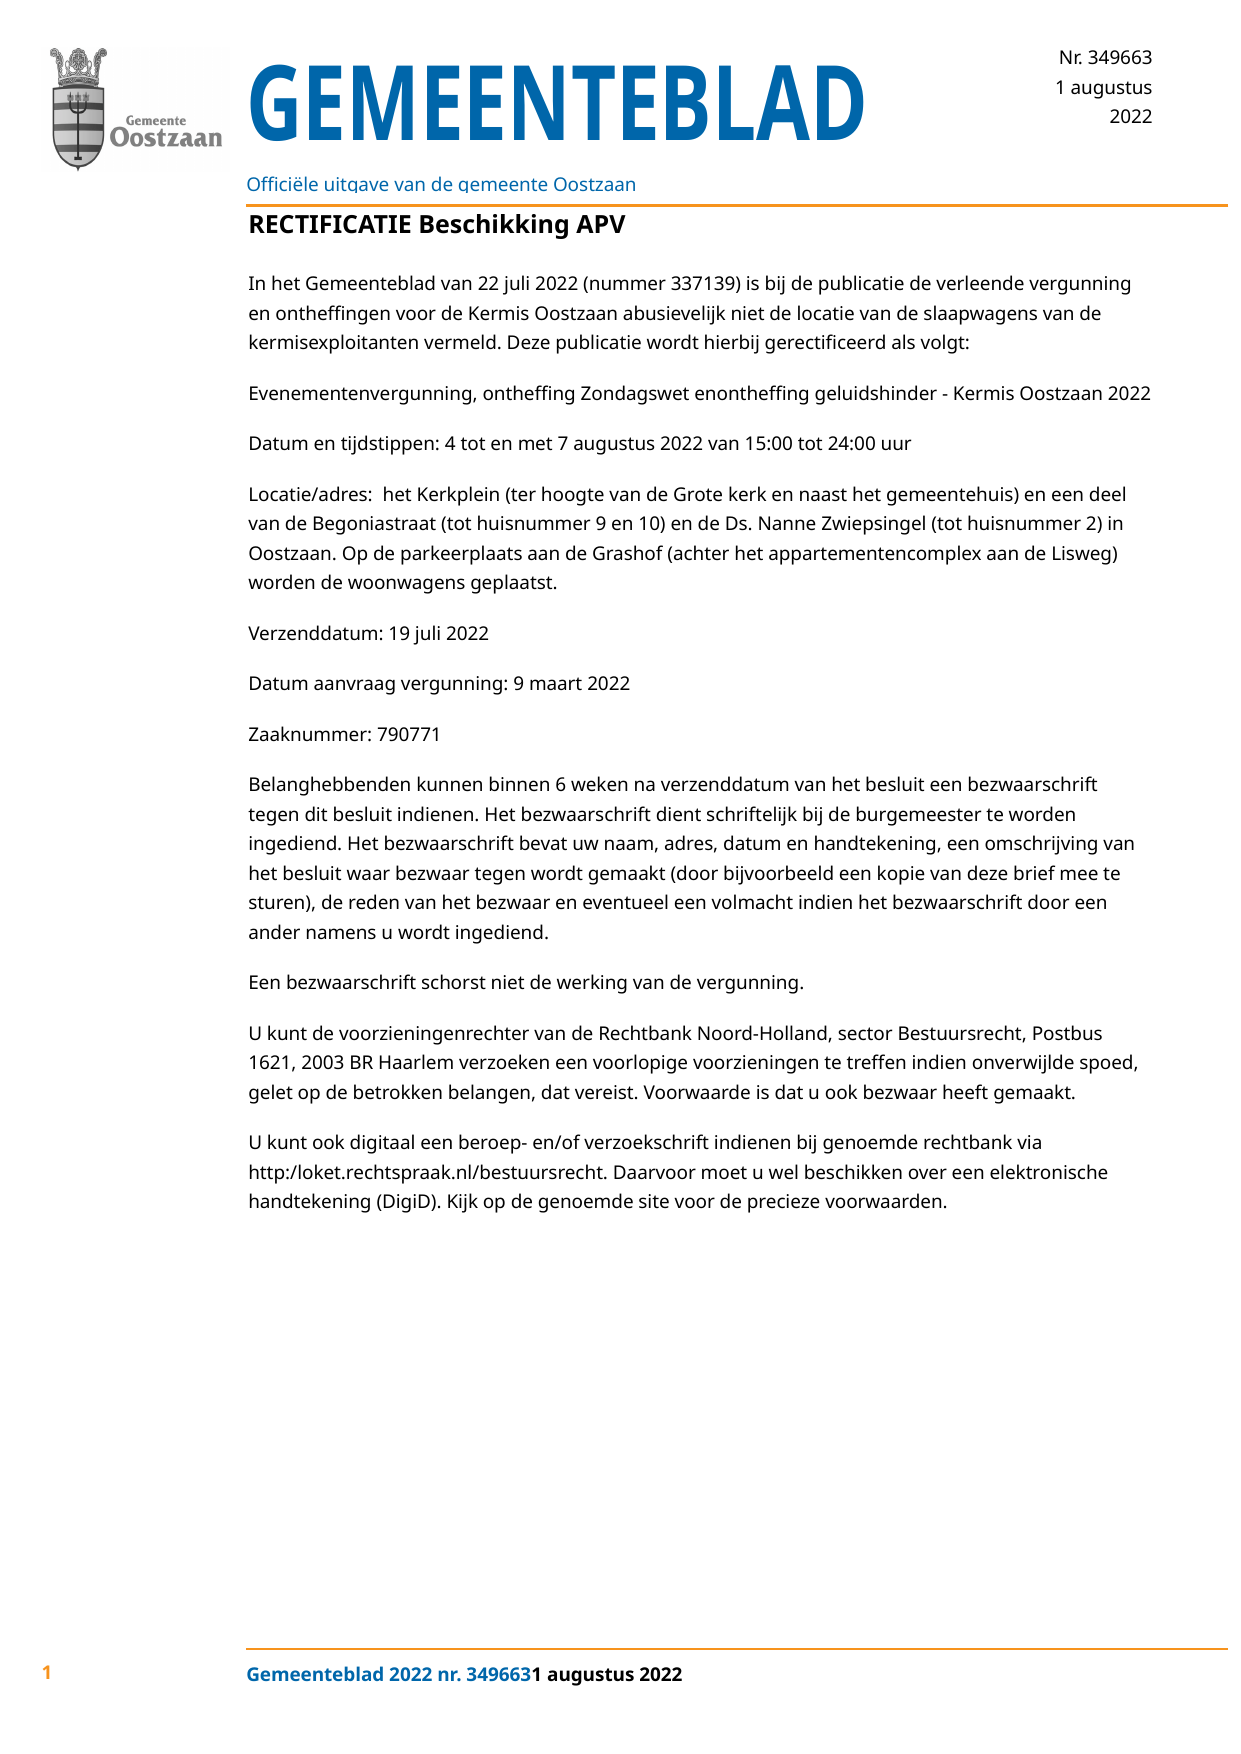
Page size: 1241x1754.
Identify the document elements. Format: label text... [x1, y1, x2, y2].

picture [41, 47, 231, 172]
text Verzenddatum: 19 juli 2022 [248, 620, 1152, 646]
text RECTIFICATIE Beschikking APV [248, 207, 1152, 241]
text Datum aanvraag vergunning: 9 maart 2022 [248, 670, 1152, 696]
text U kunt ook digitaal een beroep- en/of verzoekschrift indienen bij genoemde rechtbank via http:/loket.rechtspraak.nl/bestuursrecht. Daarvoor moet u wel beschikken over een elektronische handtekening (DigiD). Kijk op de genoemde site voor de precieze voorwaarden. [248, 1129, 1152, 1214]
text Locatie/adres: het Kerkplein (ter hoogte van de Grote kerk en naast het gemeentehuis) en een deel van de Begoniastraat (tot huisnummer 9 en 10) en de Ds. Nanne Zwiepsingel (tot huisnummer 2) in Oostzaan. Op de parkeerplaats aan de Grashof (achter het appartementencomplex aan de Lisweg) worden de woonwagens geplaatst. [248, 481, 1152, 595]
text In het Gemeenteblad van 22 juli 2022 (nummer 337139) is bij de publicatie de verleende vergunning en ontheffingen voor de Kermis Oostzaan abusievelijk niet de locatie van de slaapwagens van de kermisexploitanten vermeld. Deze publicatie wordt hierbij gerectificeerd als volgt: [248, 270, 1152, 355]
text Datum en tijdstippen: 4 tot en met 7 augustus 2022 van 15:00 tot 24:00 uur [248, 430, 1152, 456]
text Belanghebbenden kunnen binnen 6 weken na verzenddatum van het besluit een bezwaarschrift tegen dit besluit indienen. Het bezwaarschrift dient schriftelijk bij de burgemeester te worden ingediend. Het bezwaarschrift bevat uw naam, adres, datum en handtekening, een omschrijving van het besluit waar bezwaar tegen wordt gemaakt (door bijvoorbeeld een kopie van deze brief mee te sturen), de reden van het bezwaar en eventueel een volmacht indien het bezwaarschrift door een ander namens u wordt ingediend. [248, 771, 1152, 945]
text Zaaknummer: 790771 [248, 721, 1152, 746]
text Evenementenvergunning, ontheffing Zondagswet enontheffing geluidshinder - Kermis Oostzaan 2022 [248, 380, 1152, 406]
text U kunt de voorzieningenrechter van de Rechtbank Noord-Holland, sector Bestuursrecht, Postbus 1621, 2003 BR Haarlem verzoeken een voorlopige voorzieningen te treffen indien onverwijlde spoed, gelet op de betrokken belangen, dat vereist. Voorwaarde is dat u ook bezwaar heeft gemaakt. [248, 1020, 1152, 1105]
text Een bezwaarschrift schorst niet de werking van de vergunning. [248, 969, 1152, 995]
